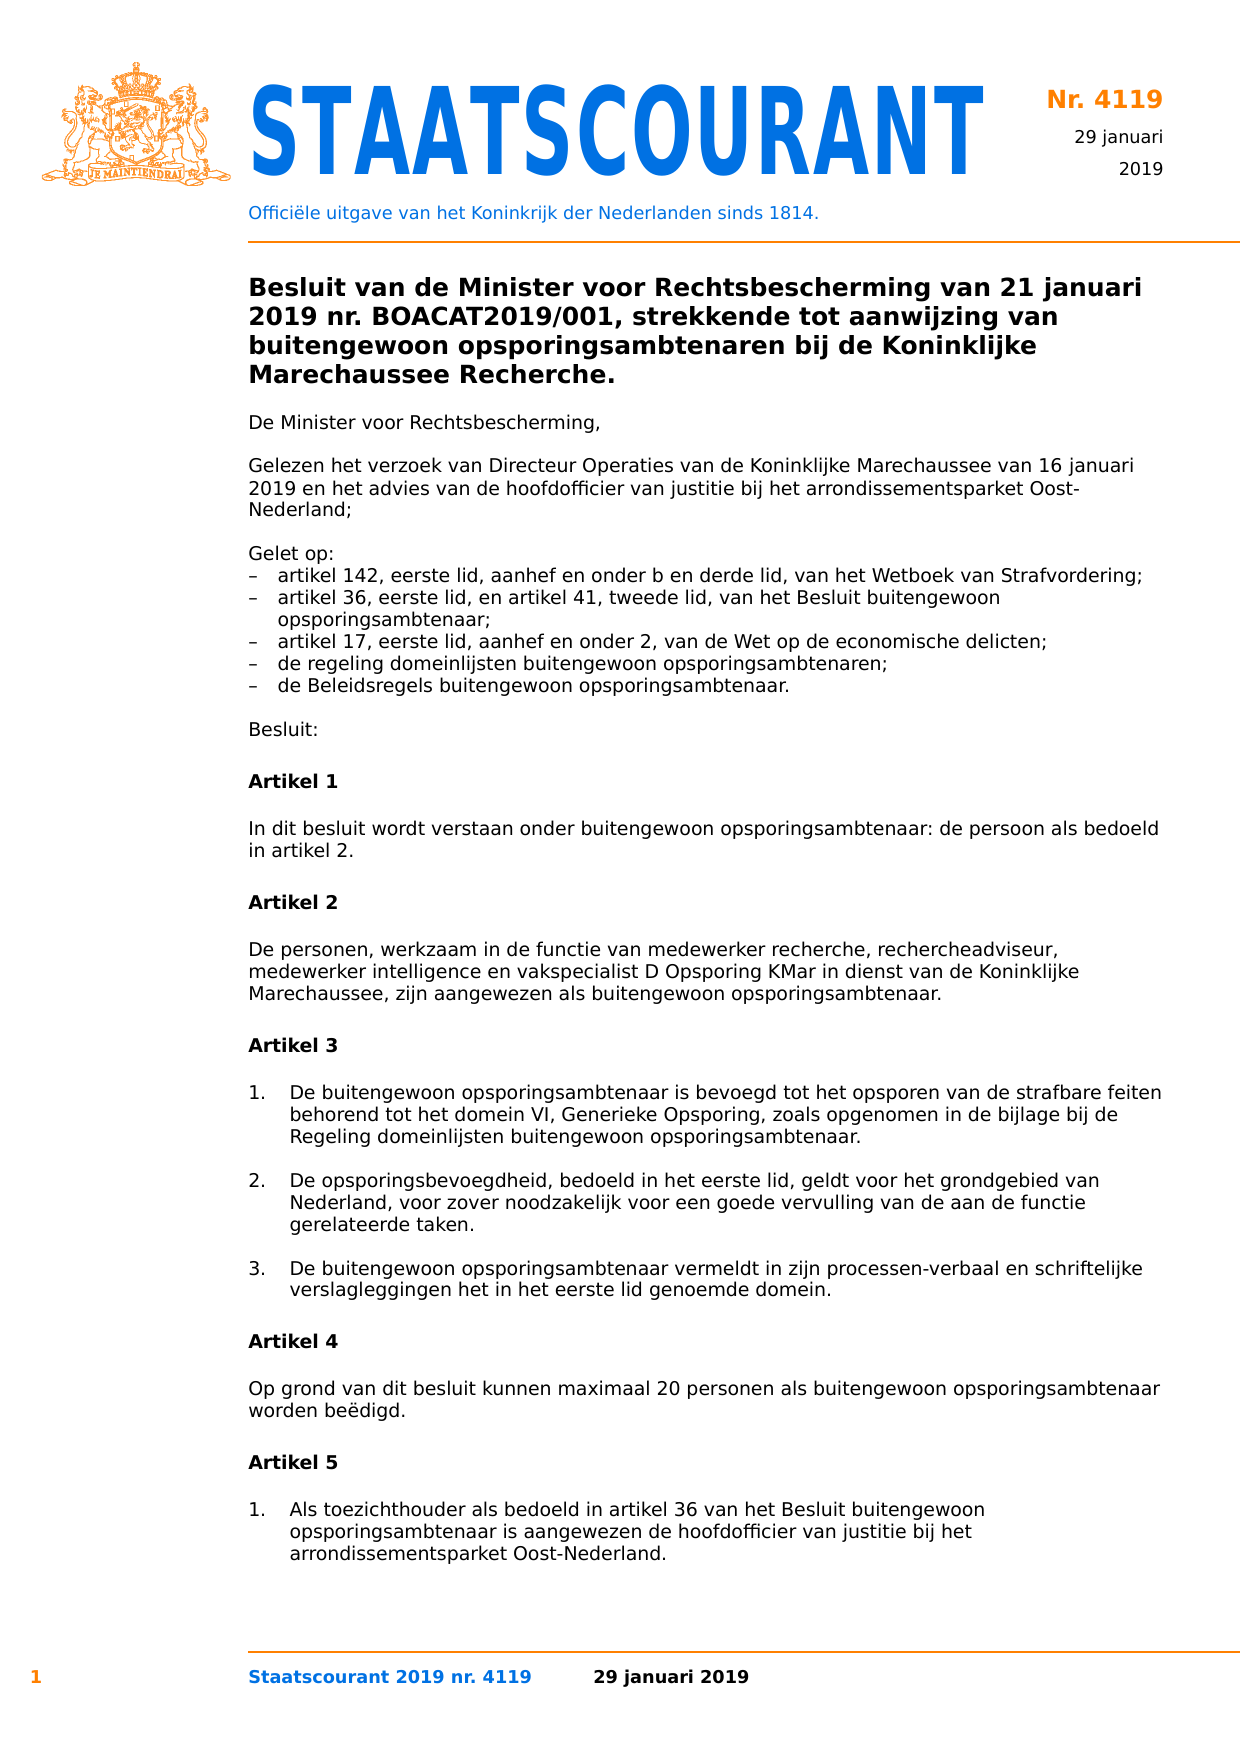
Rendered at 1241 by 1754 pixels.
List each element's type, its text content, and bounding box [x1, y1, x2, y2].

picture [41, 62, 231, 186]
text 1. De buitengewoon opsporingsambtenaar is bevoegd tot het opsporen van de strafbare feiten behorend tot het domein VI, Generieke Opsporing, zoals opgenomen in de bijlage bij de Regeling domeinlijsten buitengewoon opsporingsambtenaar. [248, 1082, 1163, 1148]
text – artikel 142, eerste lid, aanhef en onder b en derde lid, van het Wetboek van Strafvordering; [248, 565, 1163, 587]
table_header [25, 62, 248, 241]
table_header Nr. 4119 [998, 62, 1240, 121]
subtitle Artikel 1 [248, 771, 1163, 793]
text – artikel 36, eerste lid, en artikel 41, tweede lid, van het Besluit buitengewoon opsporingsambtenaar; [248, 587, 1163, 631]
text – artikel 17, eerste lid, aanhef en onder 2, van de Wet op de economische delicten; [248, 631, 1163, 653]
table_cell 2019 [998, 153, 1240, 203]
table_header STAATSCOURANT [248, 62, 998, 203]
table_cell Officiële uitgave van het Koninkrijk der Nederlanden sinds 1814. [248, 203, 1240, 241]
text – de Beleidsregels buitengewoon opsporingsambtenaar. [248, 675, 1163, 697]
text 1. Als toezichthouder als bedoeld in artikel 36 van het Besluit buitengewoon opsporingsambtenaar is aangewezen de hoofdofficier van justitie bij het arrondissementsparket Oost-Nederland. [248, 1499, 1163, 1565]
text Op grond van dit besluit kunnen maximaal 20 personen als buitengewoon opsporingsambtenaar worden beëdigd. [248, 1378, 1163, 1422]
text In dit besluit wordt verstaan onder buitengewoon opsporingsambtenaar: de persoon als bedoeld in artikel 2. [248, 818, 1163, 862]
text – de regeling domeinlijsten buitengewoon opsporingsambtenaren; [248, 653, 1163, 675]
text Besluit: [248, 719, 1163, 741]
subtitle Besluit van de Minister voor Rechtsbescherming van 21 januari 2019 nr. BOACAT2019/001, strekkende tot aanwijzing van buitengewoon opsporingsambtenaren bij de Koninklijke Marechaussee Recherche. [248, 273, 1163, 390]
subtitle Artikel 2 [248, 892, 1163, 914]
table_cell 29 januari [998, 121, 1240, 153]
text Gelezen het verzoek van Directeur Operaties van de Koninklijke Marechaussee van 16 januari 2019 en het advies van de hoofdofficier van justitie bij het arrondissementsparket Oost-Nederland; [248, 455, 1163, 521]
text 3. De buitengewoon opsporingsambtenaar vermeldt in zijn processen-verbaal en schriftelijke verslagleggingen het in het eerste lid genoemde domein. [248, 1257, 1163, 1301]
subtitle Artikel 3 [248, 1035, 1163, 1057]
text Gelet op: [248, 543, 1163, 565]
text De Minister voor Rechtsbescherming, [248, 412, 1163, 433]
subtitle Artikel 4 [248, 1331, 1163, 1353]
text De personen, werkzaam in de functie van medewerker recherche, rechercheadviseur, medewerker intelligence en vakspecialist D Opsporing KMar in dienst van de Koninklijke Marechaussee, zijn aangewezen als buitengewoon opsporingsambtenaar. [248, 939, 1163, 1005]
text 2. De opsporingsbevoegdheid, bedoeld in het eerste lid, geldt voor het grondgebied van Nederland, voor zover noodzakelijk voor een goede vervulling van de aan de functie gerelateerde taken. [248, 1169, 1163, 1236]
subtitle Artikel 5 [248, 1452, 1163, 1474]
